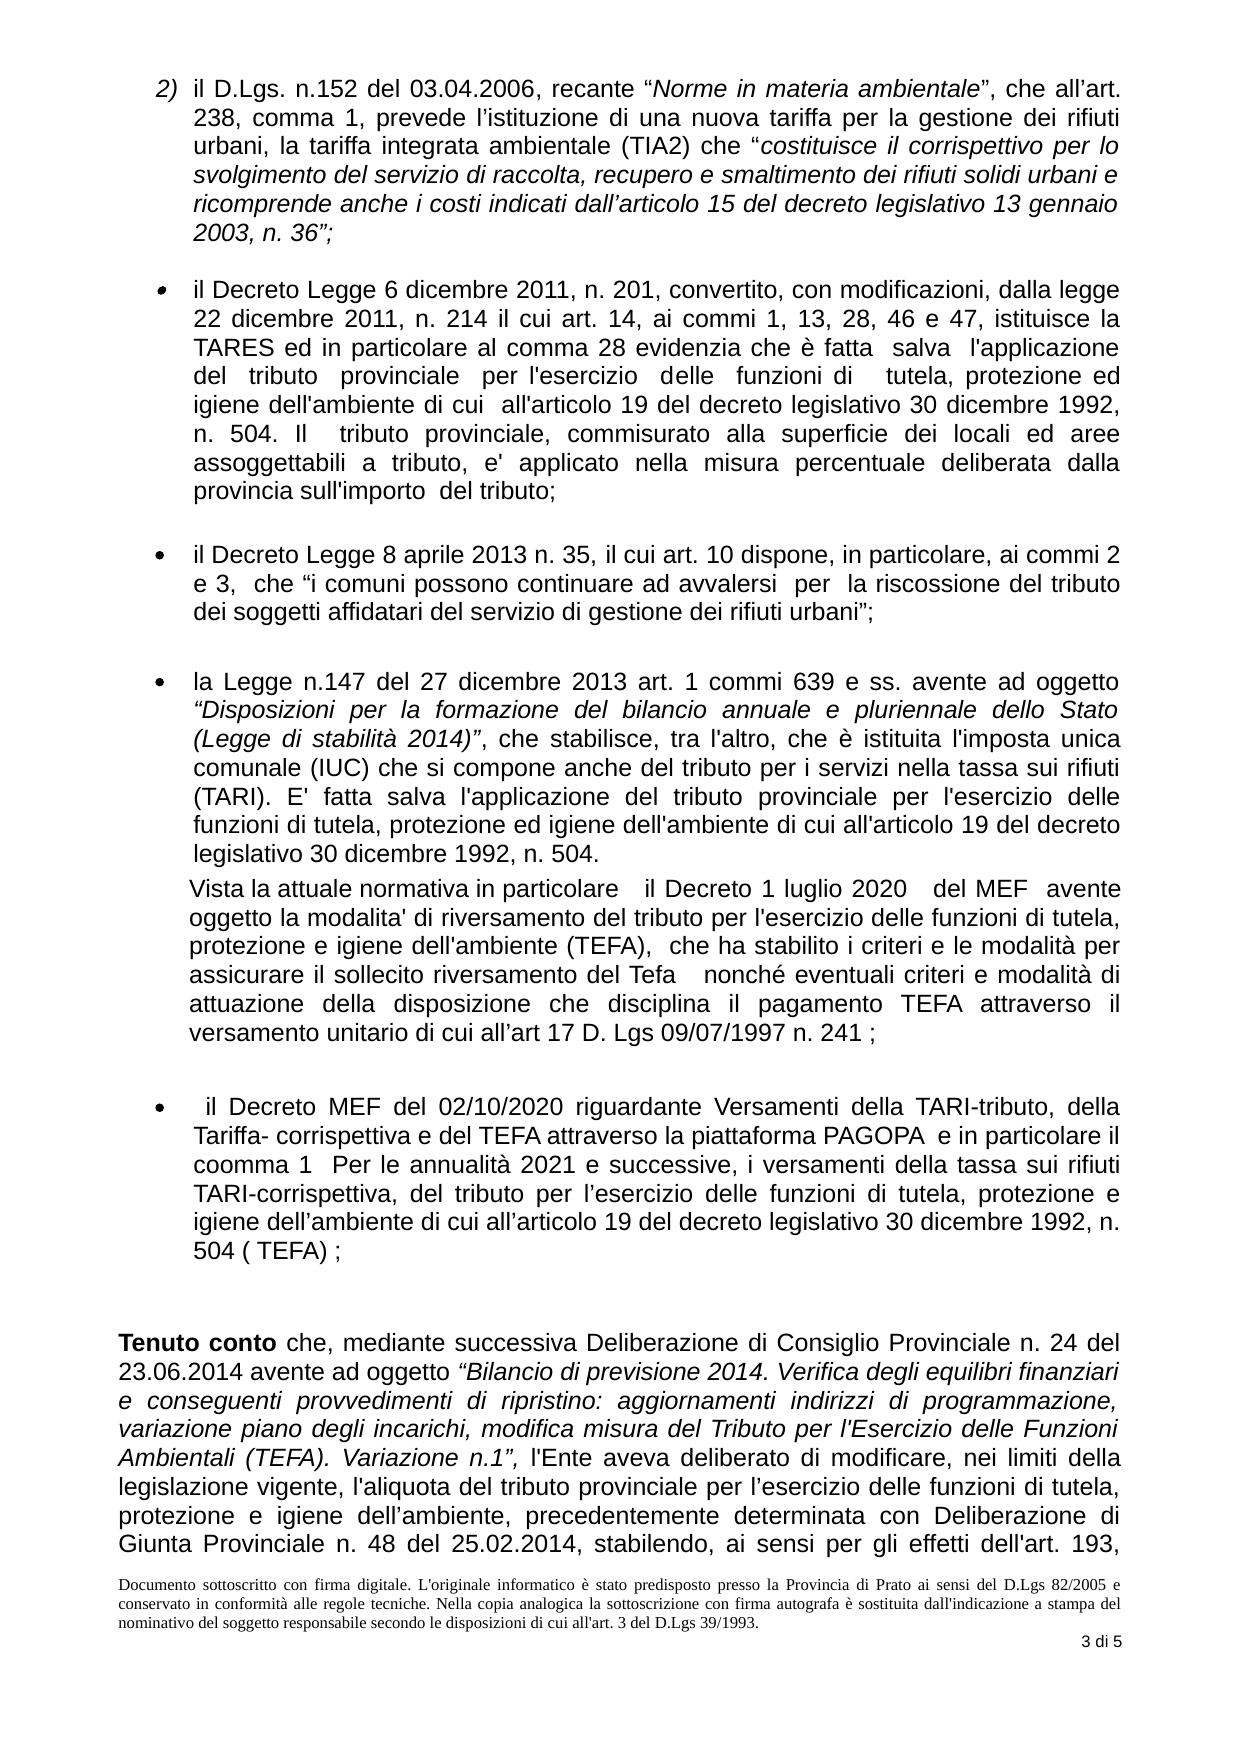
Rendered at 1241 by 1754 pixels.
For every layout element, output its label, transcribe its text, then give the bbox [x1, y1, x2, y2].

list la Legge n.147 del 27 dicembre 2013 art. 1 commi 639 e ss. avente ad oggetto “Disposizioni per la formazione del bilancio annuale e pluriennale dello Stato (Legge di stabilità 2014)”, che stabilisce, tra l'altro, che è istituita l'imposta unica comunale (IUC) che si compone anche del tributo per i servizi nella tassa sui rifiuti (TARI). E' fatta salva l'applicazione del tributo provinciale per l'esercizio delle funzioni di tutela, protezione ed igiene dell'ambiente di cui all'articolo 19 del decreto legislativo 30 dicembre 1992, n. 504. [156, 667, 1122, 868]
list il Decreto Legge 6 dicembre 2011, n. 201, convertito, con modificazioni, dalla legge 22 dicembre 2011, n. 214 il cui art. 14, ai commi 1, 13, 28, 46 e 47, istituisce la TARES ed in particolare al comma 28 evidenzia che è fatta salva l'applicazione del tributo provinciale per l'esercizio delle funzioni di tutela, protezione ed igiene dell'ambiente di cui all'articolo 19 del decreto legislativo 30 dicembre 1992, n. 504. Il tributo provinciale, commisurato alla superficie dei locali ed aree assoggettabili a tributo, e' applicato nella misura percentuale deliberata dalla provincia sull'importo del tributo; [156, 275, 1122, 505]
text Tenuto conto che, mediante successiva Deliberazione di Consiglio Provinciale n. 24 del 23.06.2014 avente ad oggetto “Bilancio di previsione 2014. Verifica degli equilibri finanziari e conseguenti provvedimenti di ripristino: aggiornamenti indirizzi di programmazione, variazione piano degli incarichi, modifica misura del Tributo per l'Esercizio delle Funzioni Ambientali (TEFA). Variazione n.1”, l'Ente aveva deliberato di modificare, nei limiti della legislazione vigente, l'aliquota del tributo provinciale per l’esercizio delle funzioni di tutela, protezione e igiene dell’ambiente, precedentemente determinata con Deliberazione di Giunta Provinciale n. 48 del 25.02.2014, stabilendo, ai sensi per gli effetti dell'art. 193, [118, 1328, 1122, 1558]
list il Decreto MEF del 02/10/2020 riguardante Versamenti della TARI-tributo, della Tariffa- corrispettiva e del TEFA attraverso la piattaforma PAGOPA e in particolare il coomma 1 Per le annualità 2021 e successive, i versamenti della tassa sui rifiuti TARI-corrispettiva, del tributo per l’esercizio delle funzioni di tutela, protezione e igiene dell’ambiente di cui all’articolo 19 del decreto legislativo 30 dicembre 1992, n. 504 ( TEFA) ; [156, 1092, 1122, 1265]
subtitle Vista la attuale normativa in particolare il Decreto 1 luglio 2020 del MEF avente oggetto la modalita' di riversamento del tributo per l'esercizio delle funzioni di tutela, protezione e igiene dell'ambiente (TEFA), che ha stabilito i criteri e le modalità per assicurare il sollecito riversamento del Tefa nonché eventuali criteri e modalità di attuazione della disposizione che disciplina il pagamento TEFA attraverso il versamento unitario di cui all’art 17 D. Lgs 09/07/1997 n. 241 ; [153, 874, 1122, 1046]
list il D.Lgs. n.152 del 03.04.2006, recante “Norme in materia ambientale”, che all’art. 238, comma 1, prevede l’istituzione di una nuova tariffa per la gestione dei rifiuti urbani, la tariffa integrata ambientale (TIA2) che “costituisce il corrispettivo per lo svolgimento del servizio di raccolta, recupero e smaltimento dei rifiuti solidi urbani e ricomprende anche i costi indicati dall’articolo 15 del decreto legislativo 13 gennaio 2003, n. 36”; [156, 74, 1122, 246]
list il Decreto Legge 8 aprile 2013 n. 35, il cui art. 10 dispone, in particolare, ai commi 2 e 3, che “i comuni possono continuare ad avvalersi per la riscossione del tributo dei soggetti affidatari del servizio di gestione dei rifiuti urbani”; [156, 540, 1122, 626]
